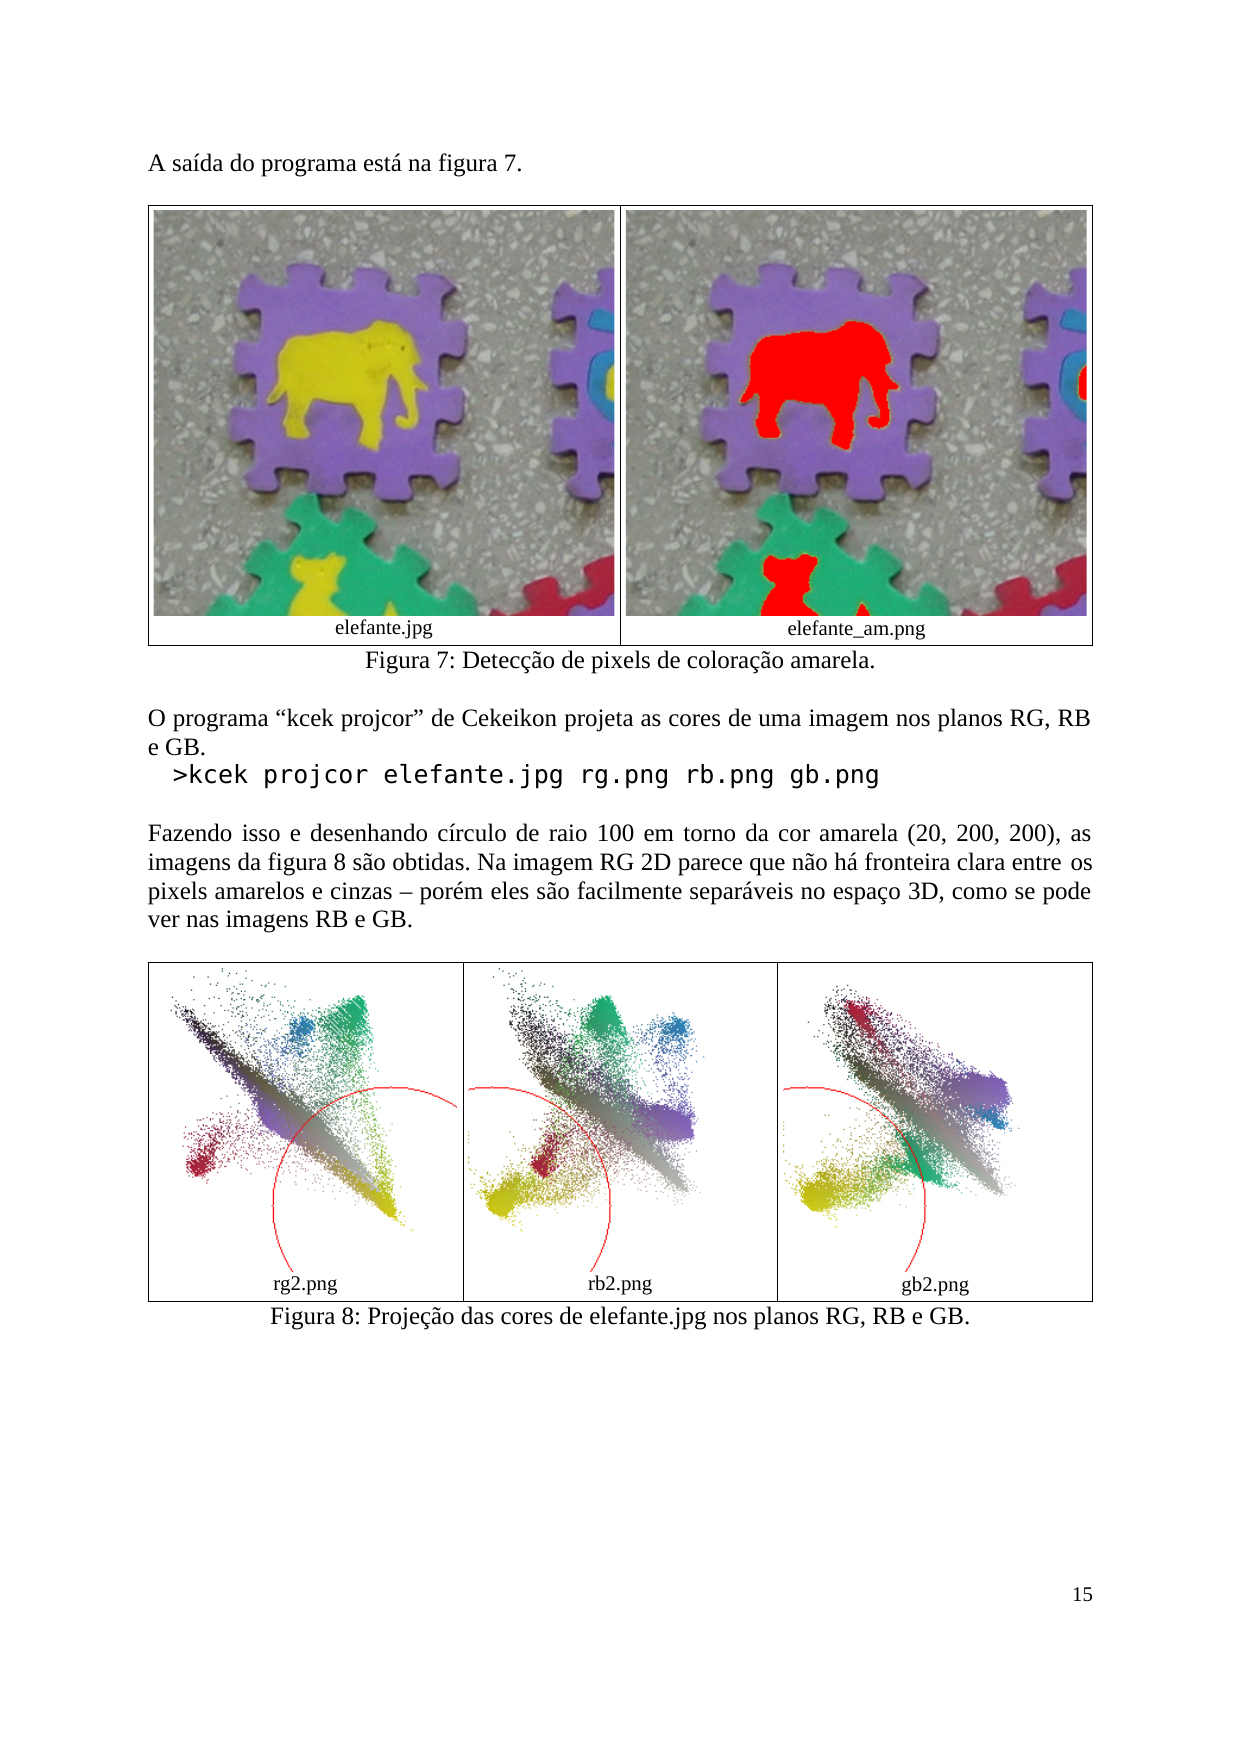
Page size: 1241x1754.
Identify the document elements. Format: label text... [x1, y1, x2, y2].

table_header rg2.png [149, 963, 463, 1301]
picture [153, 967, 457, 1272]
table_header gb2.png [778, 963, 1092, 1301]
text Fazendo isso e desenhando círculo de raio 100 em torno da cor amarela (20, 200, 200), as imagens da figura 8 são obtidas. Na imagem RG 2D parece que não há fronteira clara entre os pixels amarelos e cinzas – porém eles são facilmente separáveis no espaço 3D, como se pode ver nas imagens RB e GB. [148, 818, 1092, 933]
picture [468, 967, 772, 1272]
text O programa “kcek projcor” de Cekeikon projeta as cores de uma imagem nos planos RG, RB e GB. [148, 703, 1092, 760]
text >kcek projcor elefante.jpg rg.png rb.png gb.png [148, 760, 1092, 789]
picture [783, 967, 1087, 1272]
picture [153, 210, 615, 616]
text Figura 7: Detecção de pixels de coloração amarela. [148, 646, 1092, 674]
table_header rb2.png [464, 963, 777, 1301]
picture [625, 210, 1087, 616]
text A saída do programa está na figura 7. [148, 148, 1092, 176]
table_header elefante.jpg [149, 206, 620, 645]
text Figura 8: Projeção das cores de elefante.jpg nos planos RG, RB e GB. [148, 1302, 1092, 1330]
table_header elefante_am.png [621, 206, 1092, 645]
